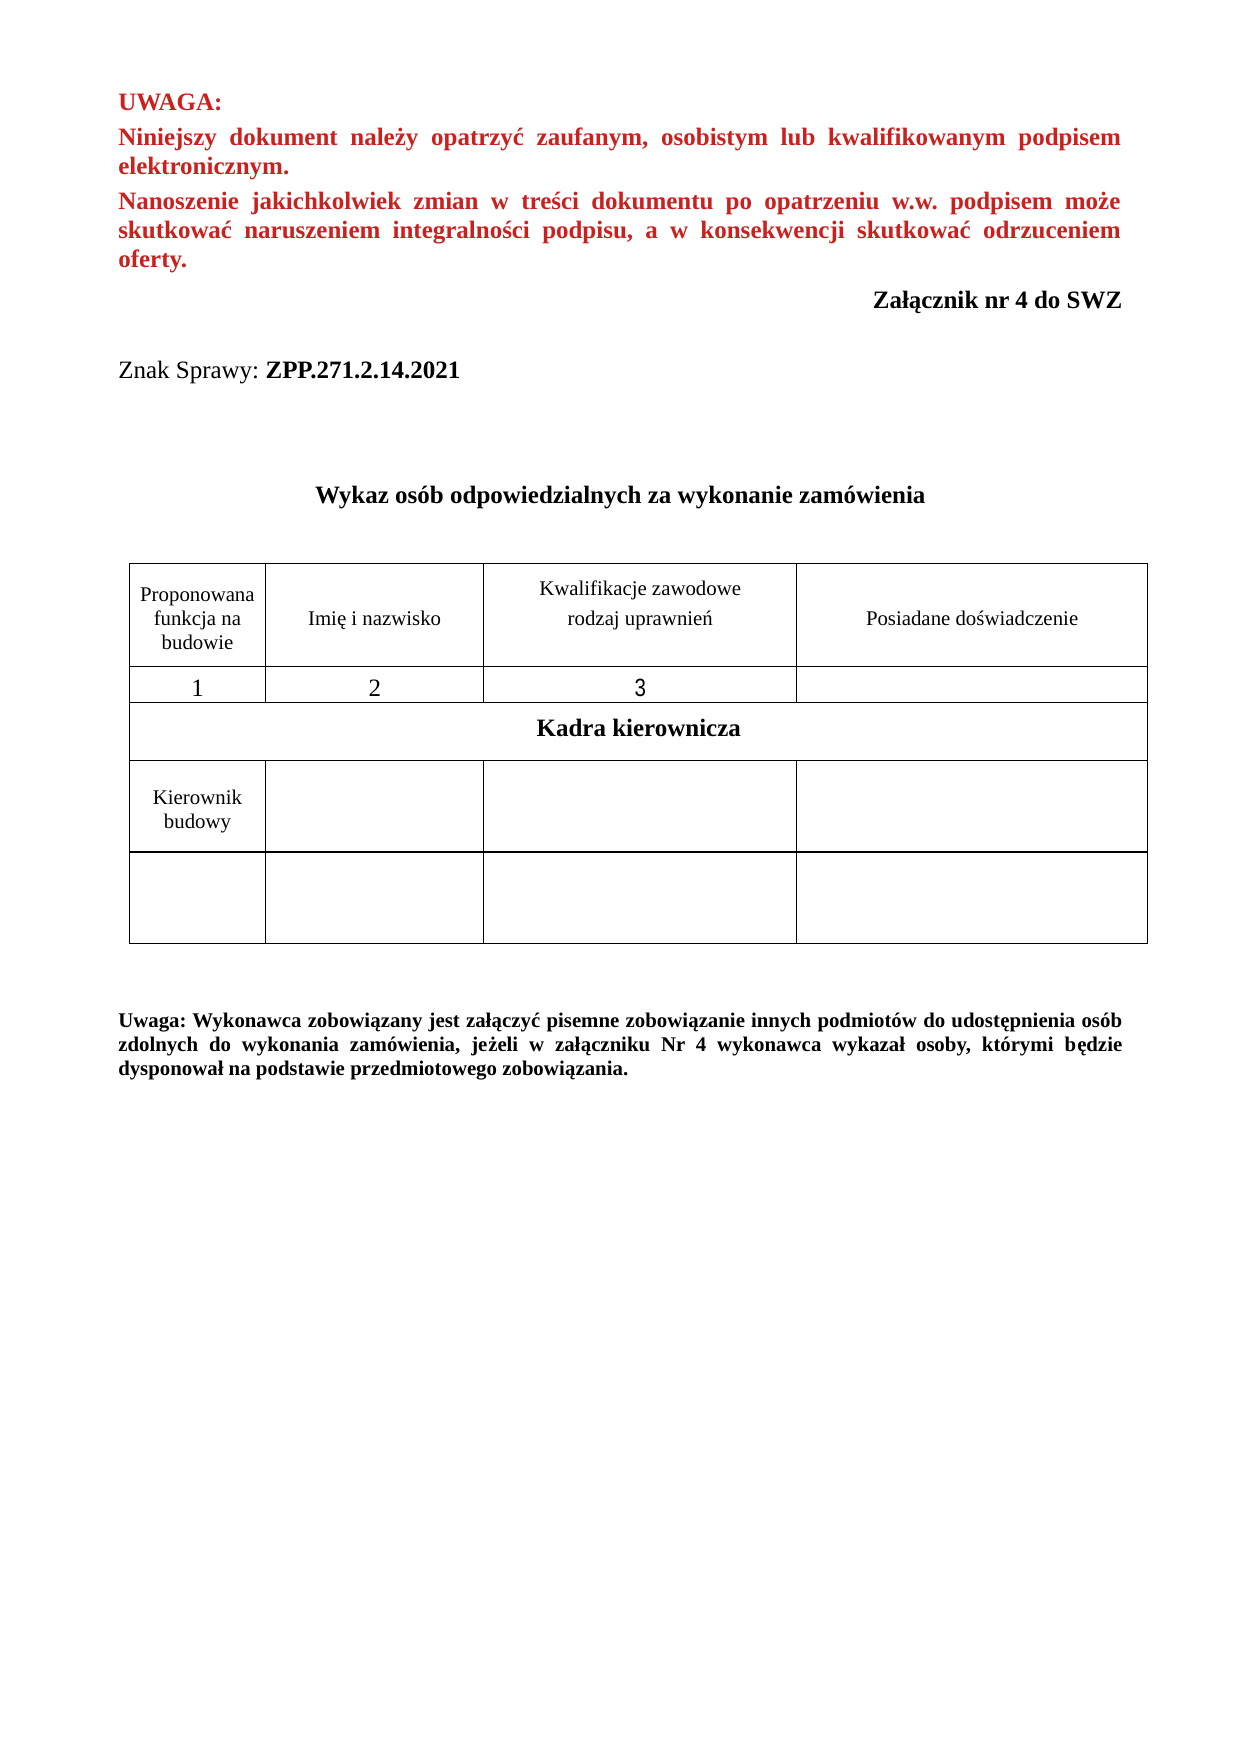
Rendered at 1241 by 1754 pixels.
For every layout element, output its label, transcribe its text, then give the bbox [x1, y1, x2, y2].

table_cell [797, 761, 1147, 851]
text Niniejszy dokument należy opatrzyć zaufanym, osobistym lub kwalifikowanym podpisem elektronicznym. [118, 122, 1122, 180]
text Nanoszenie jakichkolwiek zmian w treści dokumentu po opatrzeniu w.w. podpisem może skutkować naruszeniem integralności podpisu, a w konsekwencji skutkować odrzuceniem oferty. [118, 186, 1122, 272]
table_cell Kierownik budowy [130, 761, 265, 851]
text Wykaz osób odpowiedzialnych za wykonanie zamówienia [118, 481, 1122, 509]
table_cell [797, 853, 1147, 943]
table_header Posiadane doświadczenie [797, 564, 1147, 666]
table_cell [797, 667, 1147, 702]
table_cell [484, 761, 796, 851]
text UWAGA: [118, 87, 1122, 116]
table_header Imię i nazwisko [266, 564, 483, 666]
table_cell Kadra kierownicza [130, 703, 1147, 760]
table_cell 3 [484, 667, 796, 702]
text Znak Sprawy: ZPP.271.2.14.2021 [118, 355, 1122, 384]
table_cell [266, 761, 483, 851]
table_cell 1 [130, 667, 265, 702]
table_header Kwalifikacje zawodowe rodzaj uprawnień [484, 564, 796, 666]
table_cell [130, 853, 265, 943]
table_cell [266, 853, 483, 943]
table_cell 2 [266, 667, 483, 702]
table_cell [484, 853, 796, 943]
text Załącznik nr 4 do SWZ [118, 285, 1122, 314]
table_header Proponowana funkcja na budowie [130, 564, 265, 666]
text Uwaga: Wykonawca zobowiązany jest załączyć pisemne zobowiązanie innych podmiotów do udostępnienia osób zdolnych do wykonania zamówienia, jeżeli w załączniku Nr 4 wykonawca wykazał osoby, którymi będzie dysponował na podstawie przedmiotowego zobowiązania. [118, 1008, 1122, 1080]
